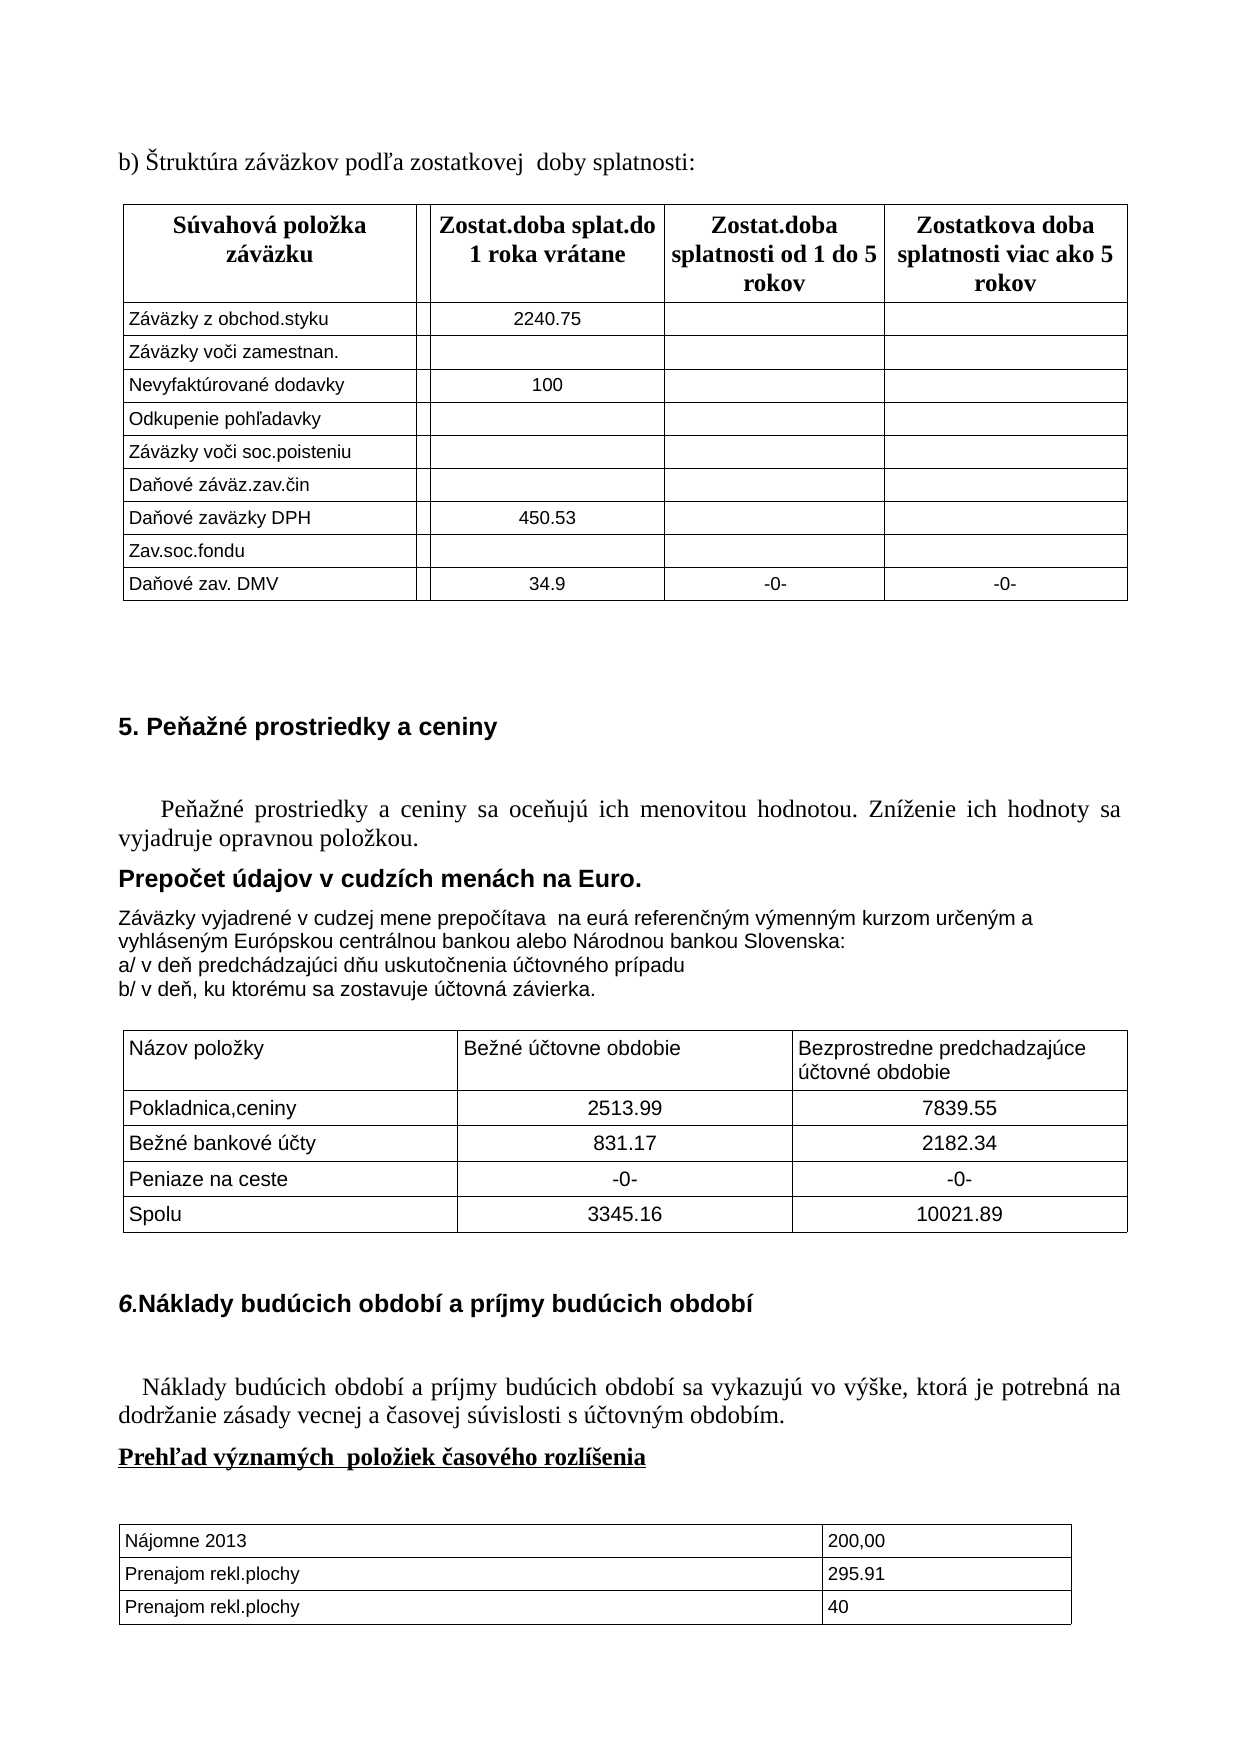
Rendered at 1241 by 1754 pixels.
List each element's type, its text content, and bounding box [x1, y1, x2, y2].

text b/ v deň, ku ktorému sa zostavuje účtovná závierka. [118, 977, 1122, 1001]
table_cell Prenajom rekl.plochy [120, 1558, 822, 1590]
table_cell -0- [665, 568, 884, 600]
table_cell 3345,16 [458, 1197, 792, 1232]
table_cell [665, 336, 884, 368]
table_cell 2513,99 [458, 1091, 792, 1125]
table_header Zostat.doba splat.do 1 roka vrátane [431, 205, 664, 302]
table_cell [665, 303, 884, 335]
table_cell Prenajom rekl.plochy [120, 1591, 822, 1623]
table_cell [665, 502, 884, 534]
table_cell [417, 336, 430, 368]
text b) Štruktúra záväzkov podľa zostatkovej doby splatnosti: [118, 147, 1122, 176]
table_cell [885, 535, 1127, 567]
table_header Súvahová položka záväzku [124, 205, 416, 302]
table_cell 2240,75 [431, 303, 664, 335]
table_cell Peniaze na ceste [124, 1162, 457, 1196]
table_header Názov položky [124, 1031, 457, 1089]
table_header 200,00 [823, 1525, 1071, 1557]
table_cell [885, 469, 1127, 501]
text a/ v deň predchádzajúci dňu uskutočnenia účtovného prípadu [118, 953, 1122, 977]
table_header Bezprostredne predchadzajúce účtovné obdobie [793, 1031, 1127, 1089]
table_cell 100 [431, 370, 664, 402]
table_cell [885, 370, 1127, 402]
table_cell Záväzky z obchod.styku [124, 303, 416, 335]
table_cell [417, 469, 430, 501]
table_cell Spolu [124, 1197, 457, 1232]
table_header Bežné účtovne obdobie [458, 1031, 792, 1089]
table_cell [885, 336, 1127, 368]
table_cell -0- [458, 1162, 792, 1196]
table_cell [665, 436, 884, 468]
table_cell [885, 303, 1127, 335]
table_cell 10021,89 [793, 1197, 1127, 1232]
table_cell 831,17 [458, 1126, 792, 1161]
text Prepočet údajov v cudzích menách na Euro. [118, 864, 1122, 893]
table_cell 2182,34 [793, 1126, 1127, 1161]
table_cell [431, 469, 664, 501]
table_cell [885, 403, 1127, 435]
table_cell -0- [793, 1162, 1127, 1196]
table_cell [665, 469, 884, 501]
table_cell [417, 403, 430, 435]
table_cell [431, 336, 664, 368]
table_header [417, 205, 430, 302]
table_cell [417, 568, 430, 600]
table_cell [665, 370, 884, 402]
table_cell Daňové zav. DMV [124, 568, 416, 600]
table_cell Pokladnica,ceniny [124, 1091, 457, 1125]
table_cell 40 [823, 1591, 1071, 1623]
table_cell Nevyfaktúrované dodavky [124, 370, 416, 402]
table_cell Odkupenie pohľadavky [124, 403, 416, 435]
text Záväzky vyjadrené v cudzej mene prepočítava na eurá referenčným výmenným kurzom určeným a vyhláseným Európskou centrálnou bankou alebo Národnou bankou Slovenska: [118, 905, 1122, 953]
table_cell [417, 535, 430, 567]
table_cell [885, 502, 1127, 534]
table_cell 7839,55 [793, 1091, 1127, 1125]
table_header Zostatkova doba splatnosti viac ako 5 rokov [885, 205, 1127, 302]
table_cell [431, 403, 664, 435]
table_cell [417, 370, 430, 402]
table_cell Daňové záväz.zav.čin [124, 469, 416, 501]
table_cell [885, 436, 1127, 468]
table_cell -0- [885, 568, 1127, 600]
table_header Zostat.doba splatnosti od 1 do 5 rokov [665, 205, 884, 302]
table_cell 295,91 [823, 1558, 1071, 1590]
table_cell [417, 502, 430, 534]
table_cell [431, 535, 664, 567]
text Prehľad významých položiek časového rozlíšenia [118, 1442, 1122, 1470]
text Náklady budúcich období a príjmy budúcich období sa vykazujú vo výške, ktorá je potrebná na dodržanie zásady vecnej a časovej súvislosti s účtovným obdobím. [118, 1372, 1122, 1429]
table_cell Záväzky voči zamestnan. [124, 336, 416, 368]
table_cell Zav.soc.fondu [124, 535, 416, 567]
table_header Nájomne 2013 [120, 1525, 822, 1557]
text Peňažné prostriedky a ceniny sa oceňujú ich menovitou hodnotou. Zníženie ich hodnoty sa vyjadruje opravnou položkou. [118, 794, 1122, 852]
table_cell [665, 403, 884, 435]
table_cell Daňové zaväzky DPH [124, 502, 416, 534]
table_cell Záväzky voči soc.poisteniu [124, 436, 416, 468]
table_cell Bežné bankové účty [124, 1126, 457, 1161]
table_cell [417, 303, 430, 335]
table_cell [431, 436, 664, 468]
table_cell 450,53 [431, 502, 664, 534]
table_cell [417, 436, 430, 468]
text 6.Náklady budúcich období a príjmy budúcich období [118, 1289, 1122, 1318]
text 5. Peňažné prostriedky a ceniny [118, 712, 1122, 740]
table_cell 34,9 [431, 568, 664, 600]
table_cell [665, 535, 884, 567]
